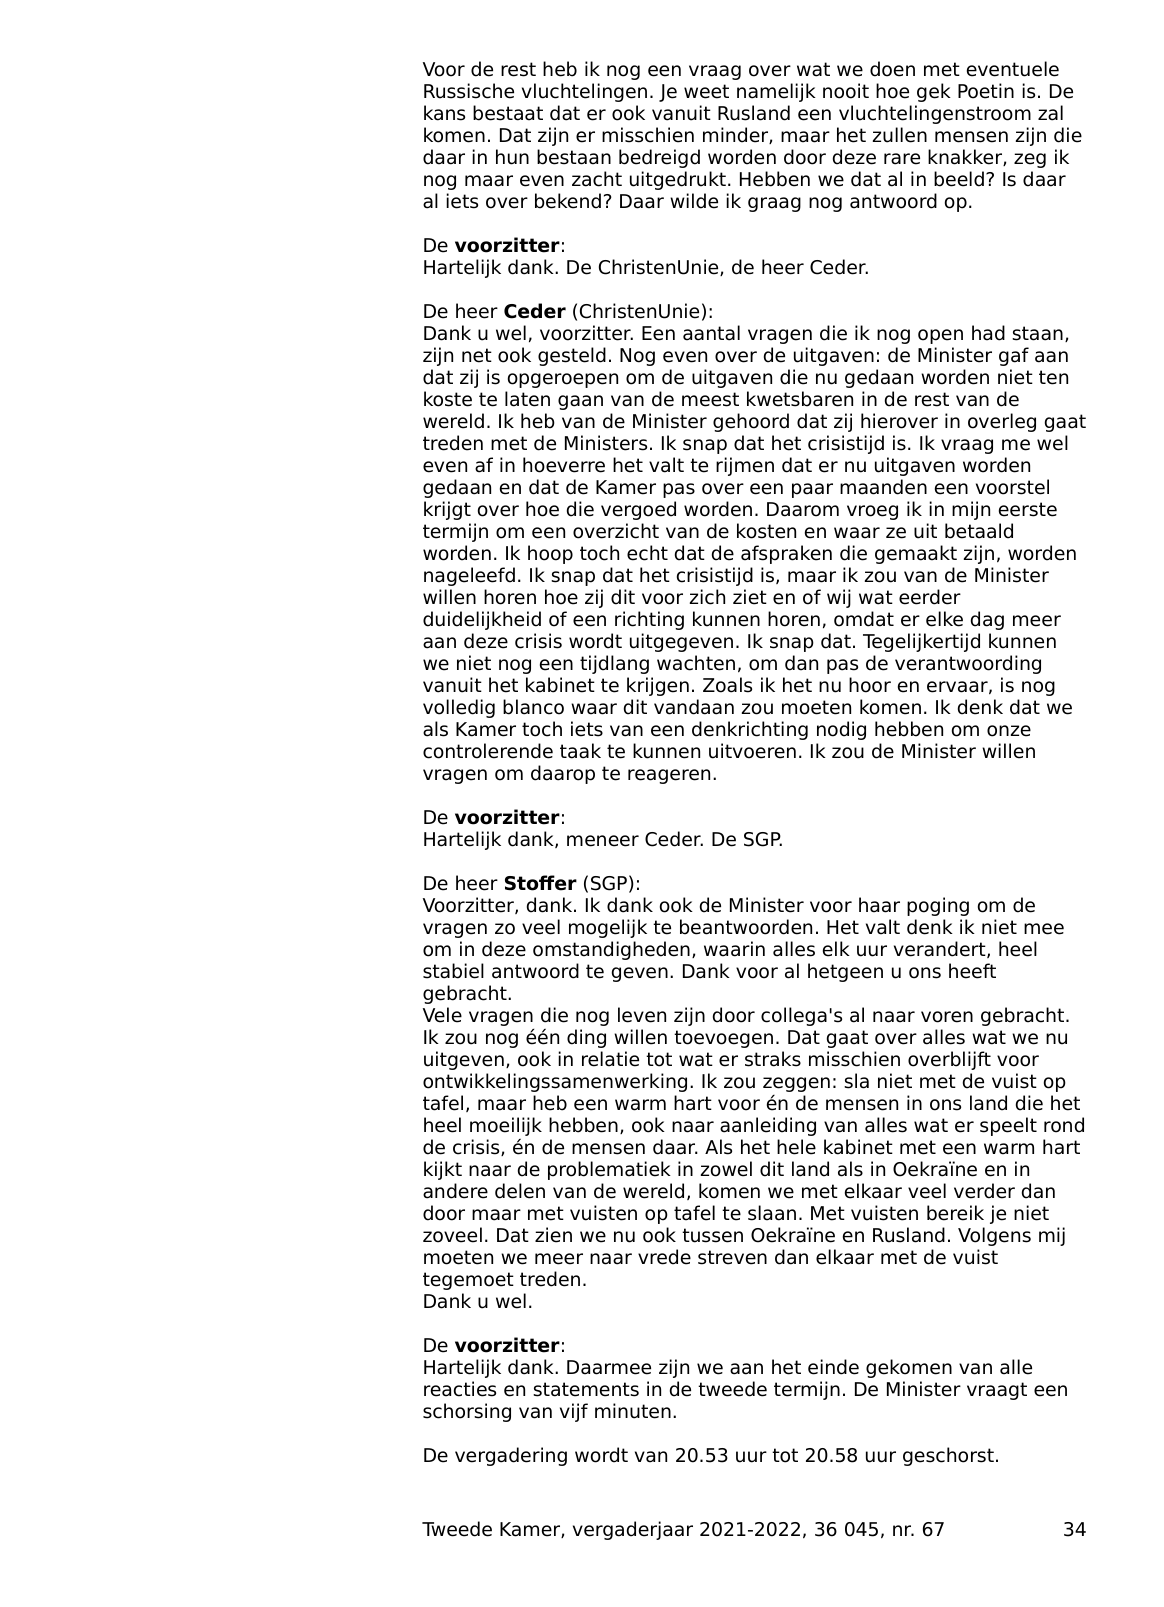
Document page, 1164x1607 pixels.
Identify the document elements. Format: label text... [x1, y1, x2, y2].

text De voorzitter: [422, 235, 1087, 257]
text Hartelijk dank, meneer Ceder. De SGP. [422, 829, 1087, 851]
text Voor de rest heb ik nog een vraag over wat we doen met eventuele Russische vluchtelingen. Je weet namelijk nooit hoe gek Poetin is. De kans bestaat dat er ook vanuit Rusland een vluchtelingenstroom zal komen. Dat zijn er misschien minder, maar het zullen mensen zijn die daar in hun bestaan bedreigd worden door deze rare knakker, zeg ik nog maar even zacht uitgedrukt. Hebben we dat al in beeld? Is daar al iets over bekend? Daar wilde ik graag nog antwoord op. [422, 59, 1087, 213]
text De voorzitter: [422, 807, 1087, 829]
text Hartelijk dank. Daarmee zijn we aan het einde gekomen van alle reacties en statements in de tweede termijn. De Minister vraagt een schorsing van vijf minuten. [422, 1357, 1087, 1423]
text Vele vragen die nog leven zijn door collega's al naar voren gebracht. Ik zou nog één ding willen toevoegen. Dat gaat over alles wat we nu uitgeven, ook in relatie tot wat er straks misschien overblijft voor ontwikkelingssamenwerking. Ik zou zeggen: sla niet met de vuist op tafel, maar heb een warm hart voor én de mensen in ons land die het heel moeilijk hebben, ook naar aanleiding van alles wat er speelt rond de crisis, én de mensen daar. Als het hele kabinet met een warm hart kijkt naar de problematiek in zowel dit land als in Oekraïne en in andere delen van de wereld, komen we met elkaar veel verder dan door maar met vuisten op tafel te slaan. Met vuisten bereik je niet zoveel. Dat zien we nu ook tussen Oekraïne en Rusland. Volgens mij moeten we meer naar vrede streven dan elkaar met de vuist tegemoet treden. [422, 1005, 1087, 1291]
text Voorzitter, dank. Ik dank ook de Minister voor haar poging om de vragen zo veel mogelijk te beantwoorden. Het valt denk ik niet mee om in deze omstandigheden, waarin alles elk uur verandert, heel stabiel antwoord te geven. Dank voor al hetgeen u ons heeft gebracht. [422, 895, 1087, 1005]
text De voorzitter: [422, 1335, 1087, 1357]
text De vergadering wordt van 20.53 uur tot 20.58 uur geschorst. [422, 1445, 1087, 1467]
text Hartelijk dank. De ChristenUnie, de heer Ceder. [422, 257, 1087, 279]
text De heer Ceder (ChristenUnie): [422, 301, 1087, 323]
text Dank u wel. [422, 1291, 1087, 1313]
text De heer Stoffer (SGP): [422, 873, 1087, 895]
text Dank u wel, voorzitter. Een aantal vragen die ik nog open had staan, zijn net ook gesteld. Nog even over de uitgaven: de Minister gaf aan dat zij is opgeroepen om de uitgaven die nu gedaan worden niet ten koste te laten gaan van de meest kwetsbaren in de rest van de wereld. Ik heb van de Minister gehoord dat zij hierover in overleg gaat treden met de Ministers. Ik snap dat het crisistijd is. Ik vraag me wel even af in hoeverre het valt te rijmen dat er nu uitgaven worden gedaan en dat de Kamer pas over een paar maanden een voorstel krijgt over hoe die vergoed worden. Daarom vroeg ik in mijn eerste termijn om een overzicht van de kosten en waar ze uit betaald worden. Ik hoop toch echt dat de afspraken die gemaakt zijn, worden nageleefd. Ik snap dat het crisistijd is, maar ik zou van de Minister willen horen hoe zij dit voor zich ziet en of wij wat eerder duidelijkheid of een richting kunnen horen, omdat er elke dag meer aan deze crisis wordt uitgegeven. Ik snap dat. Tegelijkertijd kunnen we niet nog een tijdlang wachten, om dan pas de verantwoording vanuit het kabinet te krijgen. Zoals ik het nu hoor en ervaar, is nog volledig blanco waar dit vandaan zou moeten komen. Ik denk dat we als Kamer toch iets van een denkrichting nodig hebben om onze controlerende taak te kunnen uitvoeren. Ik zou de Minister willen vragen om daarop te reageren. [422, 323, 1087, 785]
